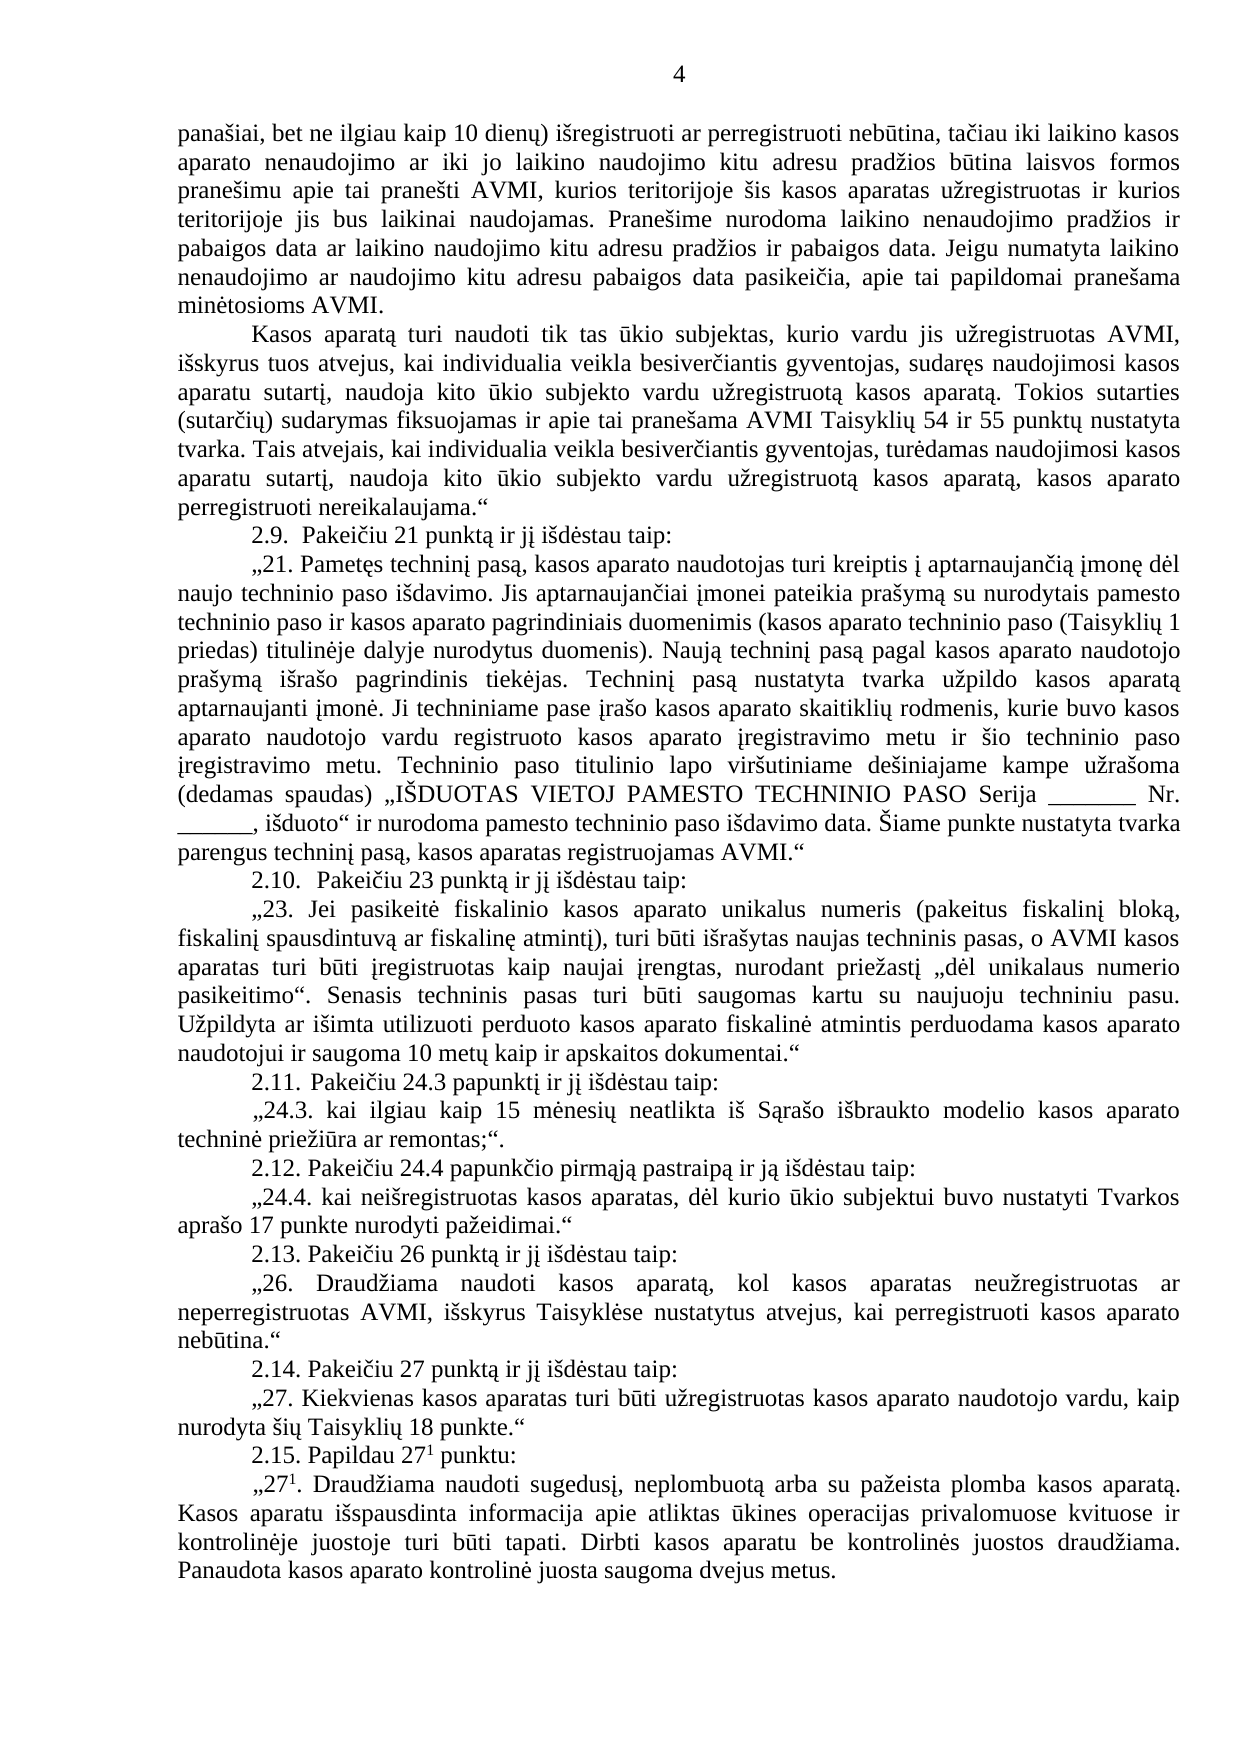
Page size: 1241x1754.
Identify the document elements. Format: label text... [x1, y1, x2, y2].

text „27. Kiekvienas kasos aparatas turi būti užregistruotas kasos aparato naudotojo vardu, kaip nurodyta šių Taisyklių 18 punkte.“ [177, 1383, 1181, 1441]
text panašiai, bet ne ilgiau kaip 10 dienų) išregistruoti ar perregistruoti nebūtina, tačiau iki laikino kasos aparato nenaudojimo ar iki jo laikino naudojimo kitu adresu pradžios būtina laisvos formos pranešimu apie tai pranešti AVMI, kurios teritorijoje šis kasos aparatas užregistruotas ir kurios teritorijoje jis bus laikinai naudojamas. Pranešime nurodoma laikino nenaudojimo pradžios ir pabaigos data ar laikino naudojimo kitu adresu pradžios ir pabaigos data. Jeigu numatyta laikino nenaudojimo ar naudojimo kitu adresu pabaigos data pasikeičia, apie tai papildomai pranešama minėtosioms AVMI. [177, 118, 1181, 319]
text „24.3. kai ilgiau kaip 15 mėnesių neatlikta iš Sąrašo išbraukto modelio kasos aparato techninė priežiūra ar remontas;“. [177, 1096, 1181, 1153]
text 2.11. Pakeičiu 24.3 papunktį ir jį išdėstau taip: [251, 1067, 1181, 1096]
text 2.9. Pakeičiu 21 punktą ir jį išdėstau taip: [251, 521, 1181, 549]
text 2.10. Pakeičiu 23 punktą ir jį išdėstau taip: [251, 866, 1181, 894]
text „26. Draudžiama naudoti kasos aparatą, kol kasos aparatas neužregistruotas ar neperregistruotas AVMI, išskyrus Taisyklėse nustatytus atvejus, kai perregistruoti kasos aparato nebūtina.“ [177, 1268, 1181, 1354]
text 2.13. Pakeičiu 26 punktą ir jį išdėstau taip: [177, 1239, 1181, 1268]
text 2.12. Pakeičiu 24.4 papunkčio pirmąją pastraipą ir ją išdėstau taip: [177, 1153, 1181, 1182]
text „21. Pametęs techninį pasą, kasos aparato naudotojas turi kreiptis į aptarnaujančią įmonę dėl naujo techninio paso išdavimo. Jis aptarnaujančiai įmonei pateikia prašymą su nurodytais pamesto techninio paso ir kasos aparato pagrindiniais duomenimis (kasos aparato techninio paso (Taisyklių 1 priedas) titulinėje dalyje nurodytus duomenis). Naują techninį pasą pagal kasos aparato naudotojo prašymą išrašo pagrindinis tiekėjas. Techninį pasą nustatyta tvarka užpildo kasos aparatą aptarnaujanti įmonė. Ji techniniame pase įrašo kasos aparato skaitiklių rodmenis, kurie buvo kasos aparato naudotojo vardu registruoto kasos aparato įregistravimo metu ir šio techninio paso įregistravimo metu. Techninio paso titulinio lapo viršutiniame dešiniajame kampe užrašoma (dedamas spaudas) „IŠDUOTAS VIETOJ PAMESTO TECHNINIO PASO Serija _______ Nr. ______, išduoto“ ir nurodoma pamesto techninio paso išdavimo data. Šiame punkte nustatyta tvarka parengus techninį pasą, kasos aparatas registruojamas AVMI.“ [177, 549, 1181, 866]
text „271. Draudžiama naudoti sugedusį, neplombuotą arba su pažeista plomba kasos aparatą. Kasos aparatu išspausdinta informacija apie atliktas ūkines operacijas privalomuose kvituose ir kontrolinėje juostoje turi būti tapati. Dirbti kasos aparatu be kontrolinės juostos draudžiama. Panaudota kasos aparato kontrolinė juosta saugoma dvejus metus. [177, 1469, 1181, 1584]
text „23. Jei pasikeitė fiskalinio kasos aparato unikalus numeris (pakeitus fiskalinį bloką, fiskalinį spausdintuvą ar fiskalinę atmintį), turi būti išrašytas naujas techninis pasas, o AVMI kasos aparatas turi būti įregistruotas kaip naujai įrengtas, nurodant priežastį „dėl unikalaus numerio pasikeitimo“. Senasis techninis pasas turi būti saugomas kartu su naujuoju techniniu pasu. Užpildyta ar išimta utilizuoti perduoto kasos aparato fiskalinė atmintis perduodama kasos aparato naudotojui ir saugoma 10 metų kaip ir apskaitos dokumentai.“ [177, 894, 1181, 1067]
text 2.14. Pakeičiu 27 punktą ir jį išdėstau taip: [177, 1354, 1181, 1383]
text 2.15. Papildau 271 punktu: [177, 1441, 1181, 1469]
text Kasos aparatą turi naudoti tik tas ūkio subjektas, kurio vardu jis užregistruotas AVMI, išskyrus tuos atvejus, kai individualia veikla besiverčiantis gyventojas, sudaręs naudojimosi kasos aparatu sutartį, naudoja kito ūkio subjekto vardu užregistruotą kasos aparatą. Tokios sutarties (sutarčių) sudarymas fiksuojamas ir apie tai pranešama AVMI Taisyklių 54 ir 55 punktų nustatyta tvarka. Tais atvejais, kai individualia veikla besiverčiantis gyventojas, turėdamas naudojimosi kasos aparatu sutartį, naudoja kito ūkio subjekto vardu užregistruotą kasos aparatą, kasos aparato perregistruoti nereikalaujama.“ [177, 319, 1181, 521]
text „24.4. kai neišregistruotas kasos aparatas, dėl kurio ūkio subjektui buvo nustatyti Tvarkos aprašo 17 punkte nurodyti pažeidimai.“ [177, 1182, 1181, 1239]
